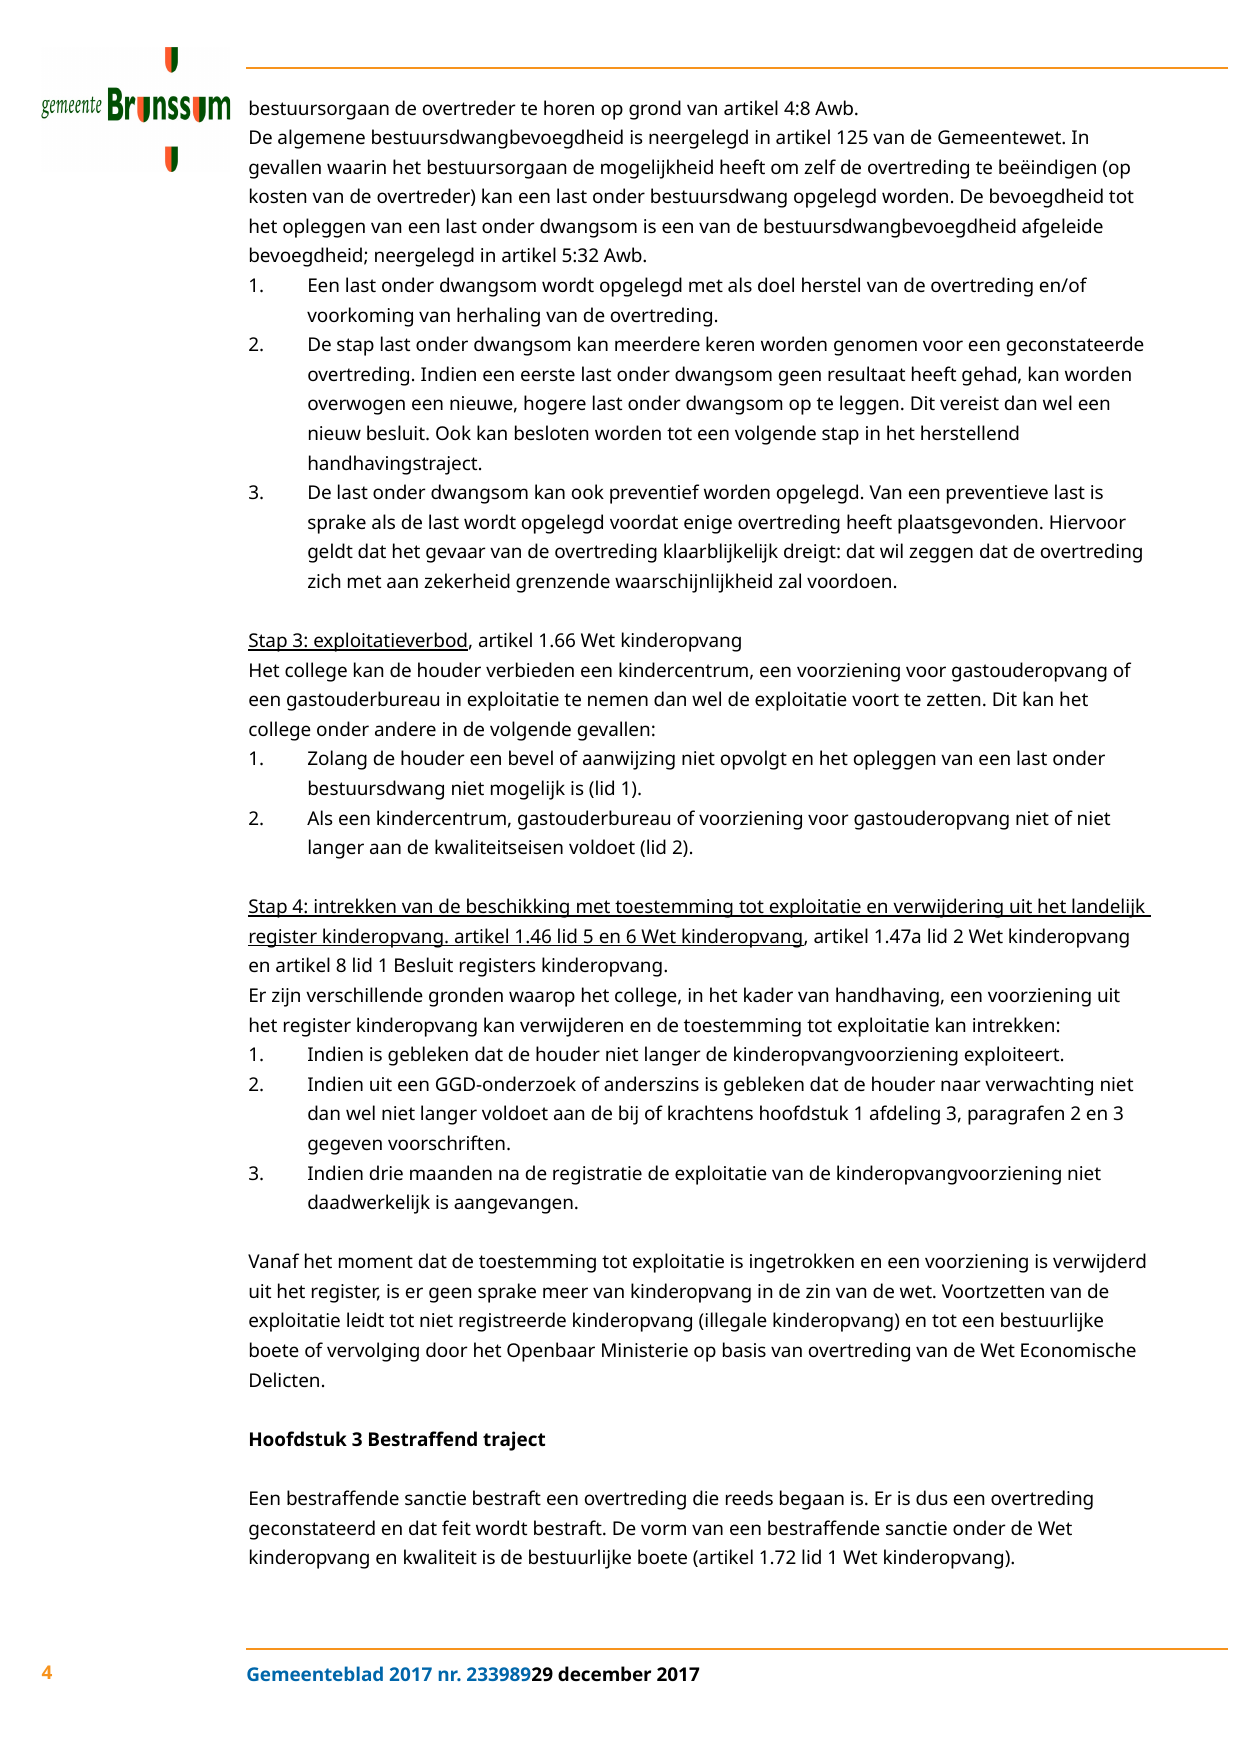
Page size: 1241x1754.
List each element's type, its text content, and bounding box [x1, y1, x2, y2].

list Een last onder dwangsom wordt opgelegd met als doel herstel van de overtreding en/of voorkoming van herhaling van de overtreding. [248, 272, 1152, 328]
list Indien uit een GGD-onderzoek of anderszins is gebleken dat de houder naar verwachting niet dan wel niet langer voldoet aan de bij of krachtens hoofdstuk 1 afdeling 3, paragrafen 2 en 3 gegeven voorschriften. [248, 1071, 1152, 1156]
text Een bestraffende sanctie bestraft een overtreding die reeds begaan is. Er is dus een overtreding geconstateerd en dat feit wordt bestraft. De vorm van een bestraffende sanctie onder de Wet kinderopvang en kwaliteit is de bestuurlijke boete (artikel 1.72 lid 1 Wet kinderopvang). [248, 1485, 1152, 1570]
text Stap 4: intrekken van de beschikking met toestemming tot exploitatie en verwijdering uit het landelijk register kinderopvang. artikel 1.46 lid 5 en 6 Wet kinderopvang, artikel 1.47a lid 2 Wet kinderopvang en artikel 8 lid 1 Besluit registers kinderopvang. [248, 893, 1152, 978]
text Stap 3: exploitatieverbod, artikel 1.66 Wet kinderopvang [248, 627, 1152, 653]
text Vanaf het moment dat de toestemming tot exploitatie is ingetrokken en een voorziening is verwijderd uit het register, is er geen sprake meer van kinderopvang in de zin van de wet. Voortzetten van de exploitatie leidt tot niet registreerde kinderopvang (illegale kinderopvang) en tot een bestuurlijke boete of vervolging door het Openbaar Ministerie op basis van overtreding van de Wet Economische Delicten. [248, 1248, 1152, 1393]
text Hoofdstuk 3 Bestraffend traject [248, 1426, 1152, 1452]
list Als een kindercentrum, gastouderbureau of voorziening voor gastouderopvang niet of niet langer aan de kwaliteitseisen voldoet (lid 2). [248, 805, 1152, 860]
text Er zijn verschillende gronden waarop het college, in het kader van handhaving, een voorziening uit het register kinderopvang kan verwijderen en de toestemming tot exploitatie kan intrekken: [248, 982, 1152, 1038]
list Indien drie maanden na de registratie de exploitatie van de kinderopvangvoorziening niet daadwerkelijk is aangevangen. [248, 1160, 1152, 1215]
text bestuursorgaan de overtreder te horen op grond van artikel 4:8 Awb. [248, 95, 1152, 121]
text Het college kan de houder verbieden een kindercentrum, een voorziening voor gastouderopvang of een gastouderbureau in exploitatie te nemen dan wel de exploitatie voort te zetten. Dit kan het college onder andere in de volgende gevallen: [248, 657, 1152, 742]
text De algemene bestuursdwangbevoegdheid is neergelegd in artikel 125 van de Gemeentewet. In gevallen waarin het bestuursorgaan de mogelijkheid heeft om zelf de overtreding te beëindigen (op kosten van de overtreder) kan een last onder bestuursdwang opgelegd worden. De bevoegdheid tot het opleggen van een last onder dwangsom is een van de bestuursdwangbevoegdheid afgeleide bevoegdheid; neergelegd in artikel 5:32 Awb. [248, 124, 1152, 268]
list De last onder dwangsom kan ook preventief worden opgelegd. Van een preventieve last is sprake als de last wordt opgelegd voordat enige overtreding heeft plaatsgevonden. Hiervoor geldt dat het gevaar van de overtreding klaarblijkelijk dreigt: dat wil zeggen dat de overtreding zich met aan zekerheid grenzende waarschijnlijkheid zal voordoen. [248, 479, 1152, 594]
list De stap last onder dwangsom kan meerdere keren worden genomen voor een geconstateerde overtreding. Indien een eerste last onder dwangsom geen resultaat heeft gehad, kan worden overwogen een nieuwe, hogere last onder dwangsom op te leggen. Dit vereist dan wel een nieuw besluit. Ook kan besloten worden tot een volgende stap in het herstellend handhavingstraject. [248, 331, 1152, 476]
list Indien is gebleken dat de houder niet langer de kinderopvangvoorziening exploiteert. [248, 1041, 1152, 1067]
list Zolang de houder een bevel of aanwijzing niet opvolgt en het opleggen van een last onder bestuursdwang niet mogelijk is (lid 1). [248, 746, 1152, 801]
picture [41, 47, 231, 172]
